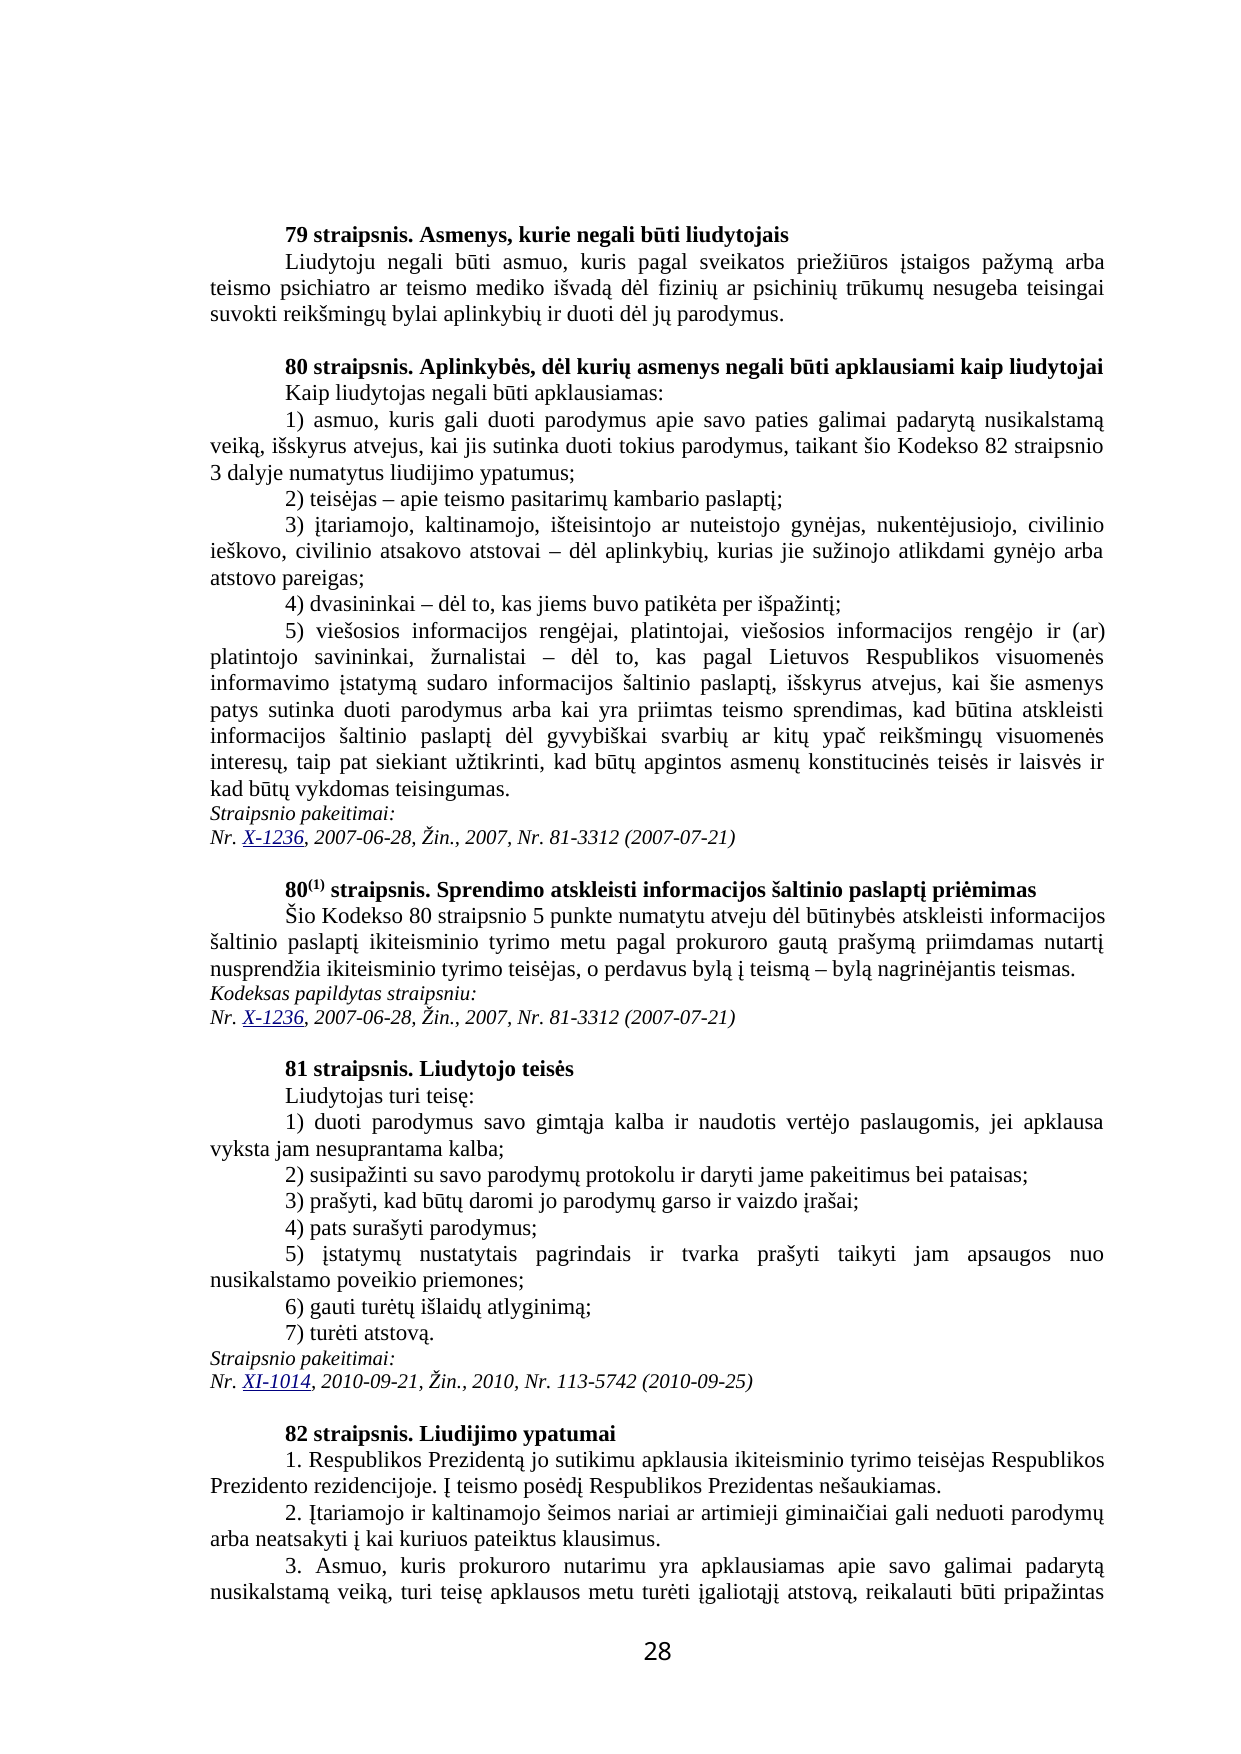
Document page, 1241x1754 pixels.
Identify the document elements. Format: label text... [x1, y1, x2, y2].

text 6) gauti turėtų išlaidų atlyginimą; [210, 1293, 1106, 1319]
text 79 straipsnis. Asmenys, kurie negali būti liudytojais [210, 221, 1106, 248]
text Šio Kodekso 80 straipsnio 5 punkte numatytu atveju dėl būtinybės atskleisti informacijos šaltinio paslaptį ikiteisminio tyrimo metu pagal prokuroro gautą prašymą priimdamas nutartį nusprendžia ikiteisminio tyrimo teisėjas, o perdavus bylą į teismą – bylą nagrinėjantis teismas. [210, 902, 1106, 981]
text 3) įtariamojo, kaltinamojo, išteisintojo ar nuteistojo gynėjas, nukentėjusiojo, civilinio ieškovo, civilinio atsakovo atstovai – dėl aplinkybių, kurias jie sužinojo atlikdami gynėjo arba atstovo pareigas; [210, 511, 1106, 590]
text 2) teisėjas – apie teismo pasitarimų kambario paslaptį; [210, 485, 1106, 511]
text 4) pats surašyti parodymus; [210, 1214, 1106, 1240]
text 1. Respublikos Prezidentą jo sutikimu apklausia ikiteisminio tyrimo teisėjas Respublikos Prezidento rezidencijoje. Į teismo posėdį Respublikos Prezidentas nešaukiamas. [210, 1446, 1106, 1499]
text 4) dvasininkai – dėl to, kas jiems buvo patikėta per išpažintį; [210, 590, 1106, 617]
text Straipsnio pakeitimai: [210, 1345, 1106, 1369]
text 80(1) straipsnis. Sprendimo atskleisti informacijos šaltinio paslaptį priėmimas [210, 876, 1106, 902]
text Nr. X-1236, 2007-06-28, Žin., 2007, Nr. 81-3312 (2007-07-21) [210, 1005, 1106, 1029]
text Kaip liudytojas negali būti apklausiamas: [210, 379, 1106, 406]
text 5) viešosios informacijos rengėjai, platintojai, viešosios informacijos rengėjo ir (ar) platintojo savininkai, žurnalistai – dėl to, kas pagal Lietuvos Respublikos visuomenės informavimo įstatymą sudaro informacijos šaltinio paslaptį, išskyrus atvejus, kai šie asmenys patys sutinka duoti parodymus arba kai yra priimtas teismo sprendimas, kad būtina atskleisti informacijos šaltinio paslaptį dėl gyvybiškai svarbių ar kitų ypač reikšmingų visuomenės interesų, taip pat siekiant užtikrinti, kad būtų apgintos asmenų konstitucinės teisės ir laisvės ir kad būtų vykdomas teisingumas. [210, 617, 1106, 801]
text 5) įstatymų nustatytais pagrindais ir tvarka prašyti taikyti jam apsaugos nuo nusikalstamo poveikio priemones; [210, 1240, 1106, 1293]
text 82 straipsnis. Liudijimo ypatumai [210, 1420, 1106, 1446]
text Kodeksas papildytas straipsniu: [210, 981, 1106, 1005]
text 2. Įtariamojo ir kaltinamojo šeimos nariai ar artimieji giminaičiai gali neduoti parodymų arba neatsakyti į kai kuriuos pateiktus klausimus. [210, 1499, 1106, 1552]
text Liudytoju negali būti asmuo, kuris pagal sveikatos priežiūros įstaigos pažymą arba teismo psichiatro ar teismo mediko išvadą dėl fizinių ar psichinių trūkumų nesugeba teisingai suvokti reikšmingų bylai aplinkybių ir duoti dėl jų parodymus. [210, 248, 1106, 327]
text 2) susipažinti su savo parodymų protokolu ir daryti jame pakeitimus bei pataisas; [210, 1161, 1106, 1187]
text 1) duoti parodymus savo gimtąja kalba ir naudotis vertėjo paslaugomis, jei apklausa vyksta jam nesuprantama kalba; [210, 1108, 1106, 1161]
text 1) asmuo, kuris gali duoti parodymus apie savo paties galimai padarytą nusikalstamą veiką, išskyrus atvejus, kai jis sutinka duoti tokius parodymus, taikant šio Kodekso 82 straipsnio 3 dalyje numatytus liudijimo ypatumus; [210, 406, 1106, 485]
text 7) turėti atstovą. [210, 1319, 1106, 1345]
text Nr. XI-1014, 2010-09-21, Žin., 2010, Nr. 113-5742 (2010-09-25) [210, 1369, 1106, 1393]
text 3) prašyti, kad būtų daromi jo parodymų garso ir vaizdo įrašai; [210, 1187, 1106, 1214]
text 81 straipsnis. Liudytojo teisės [210, 1056, 1106, 1082]
text 3. Asmuo, kuris prokuroro nutarimu yra apklausiamas apie savo galimai padarytą nusikalstamą veiką, turi teisę apklausos metu turėti įgaliotąjį atstovą, reikalauti būti pripažintas [210, 1552, 1106, 1604]
text 80 straipsnis. Aplinkybės, dėl kurių asmenys negali būti apklausiami kaip liudytojai [285, 353, 1106, 379]
text Liudytojas turi teisę: [210, 1082, 1106, 1108]
text Straipsnio pakeitimai: [210, 801, 1106, 825]
text Nr. X-1236, 2007-06-28, Žin., 2007, Nr. 81-3312 (2007-07-21) [210, 825, 1106, 849]
